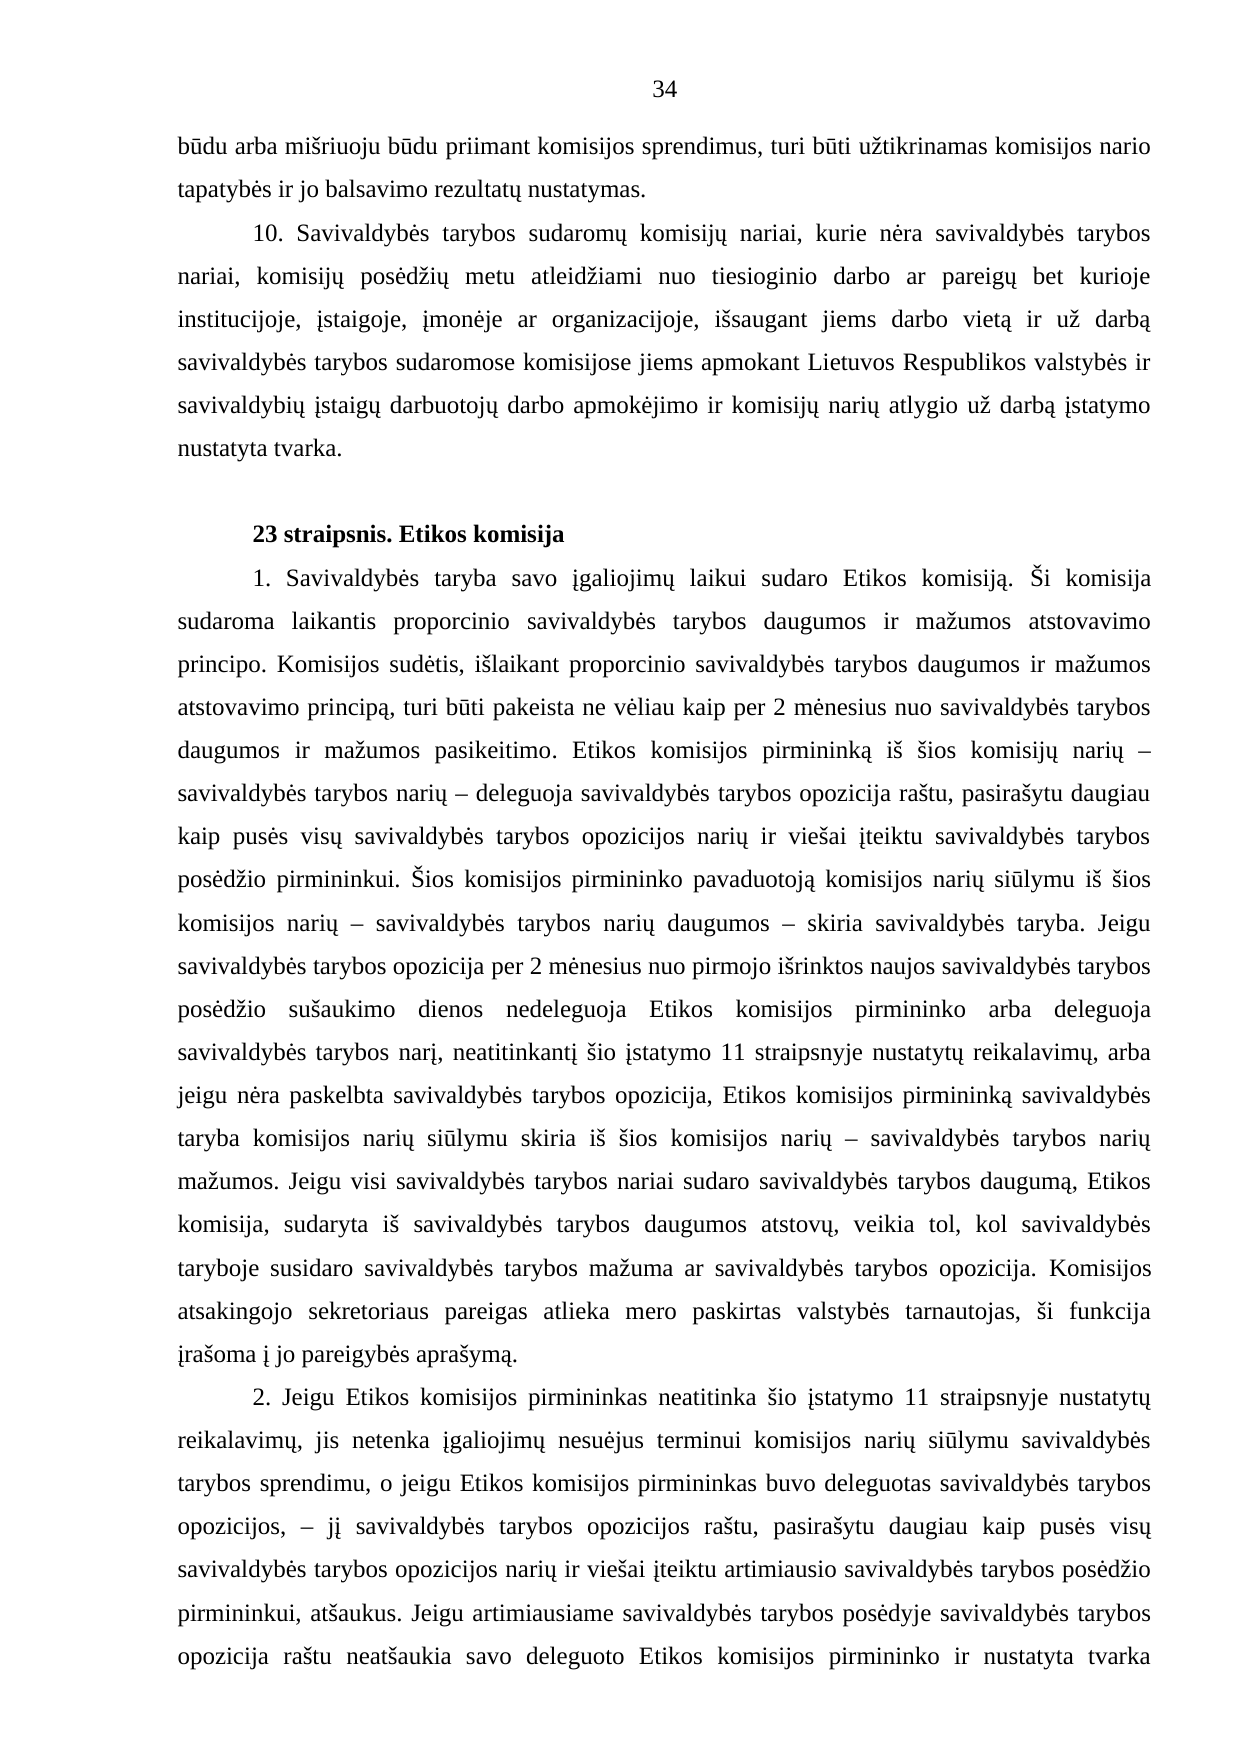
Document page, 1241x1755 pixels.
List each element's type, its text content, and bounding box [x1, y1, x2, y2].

text būdu arba mišriuoju būdu priimant komisijos sprendimus, turi būti užtikrinamas komisijos nario tapatybės ir jo balsavimo rezultatų nustatymas. [177, 131, 1152, 203]
text 23 straipsnis. Etikos komisija [177, 519, 1152, 548]
text 10. Savivaldybės tarybos sudaromų komisijų nariai, kurie nėra savivaldybės tarybos nariai, komisijų posėdžių metu atleidžiami nuo tiesioginio darbo ar pareigų bet kurioje institucijoje, įstaigoje, įmonėje ar organizacijoje, išsaugant jiems darbo vietą ir už darbą savivaldybės tarybos sudaromose komisijose jiems apmokant Lietuvos Respublikos valstybės ir savivaldybių įstaigų darbuotojų darbo apmokėjimo ir komisijų narių atlygio už darbą įstatymo nustatyta tvarka. [177, 218, 1152, 462]
text 1. Savivaldybės taryba savo įgaliojimų laikui sudaro Etikos komisiją. Ši komisija sudaroma laikantis proporcinio savivaldybės tarybos daugumos ir mažumos atstovavimo principo. Komisijos sudėtis, išlaikant proporcinio savivaldybės tarybos daugumos ir mažumos atstovavimo principą, turi būti pakeista ne vėliau kaip per 2 mėnesius nuo savivaldybės tarybos daugumos ir mažumos pasikeitimo. Etikos komisijos pirmininką iš šios komisijų narių – savivaldybės tarybos narių – deleguoja savivaldybės tarybos opozicija raštu, pasirašytu daugiau kaip pusės visų savivaldybės tarybos opozicijos narių ir viešai įteiktu savivaldybės tarybos posėdžio pirmininkui. Šios komisijos pirmininko pavaduotoją komisijos narių siūlymu iš šios komisijos narių – savivaldybės tarybos narių daugumos – skiria savivaldybės taryba. Jeigu savivaldybės tarybos opozicija per 2 mėnesius nuo pirmojo išrinktos naujos savivaldybės tarybos posėdžio sušaukimo dienos nedeleguoja Etikos komisijos pirmininko arba deleguoja savivaldybės tarybos narį, neatitinkantį šio įstatymo 11 straipsnyje nustatytų reikalavimų, arba jeigu nėra paskelbta savivaldybės tarybos opozicija, Etikos komisijos pirmininką savivaldybės taryba komisijos narių siūlymu skiria iš šios komisijos narių – savivaldybės tarybos narių mažumos. Jeigu visi savivaldybės tarybos nariai sudaro savivaldybės tarybos daugumą, Etikos komisija, sudaryta iš savivaldybės tarybos daugumos atstovų, veikia tol, kol savivaldybės taryboje susidaro savivaldybės tarybos mažuma ar savivaldybės tarybos opozicija. Komisijos atsakingojo sekretoriaus pareigas atlieka mero paskirtas valstybės tarnautojas, ši funkcija įrašoma į jo pareigybės aprašymą. [177, 563, 1152, 1368]
text 2. Jeigu Etikos komisijos pirmininkas neatitinka šio įstatymo 11 straipsnyje nustatytų reikalavimų, jis netenka įgaliojimų nesuėjus terminui komisijos narių siūlymu savivaldybės tarybos sprendimu, o jeigu Etikos komisijos pirmininkas buvo deleguotas savivaldybės tarybos opozicijos, – jį savivaldybės tarybos opozicijos raštu, pasirašytu daugiau kaip pusės visų savivaldybės tarybos opozicijos narių ir viešai įteiktu artimiausio savivaldybės tarybos posėdžio pirmininkui, atšaukus. Jeigu artimiausiame savivaldybės tarybos posėdyje savivaldybės tarybos opozicija raštu neatšaukia savo deleguoto Etikos komisijos pirmininko ir nustatyta tvarka [177, 1382, 1152, 1669]
